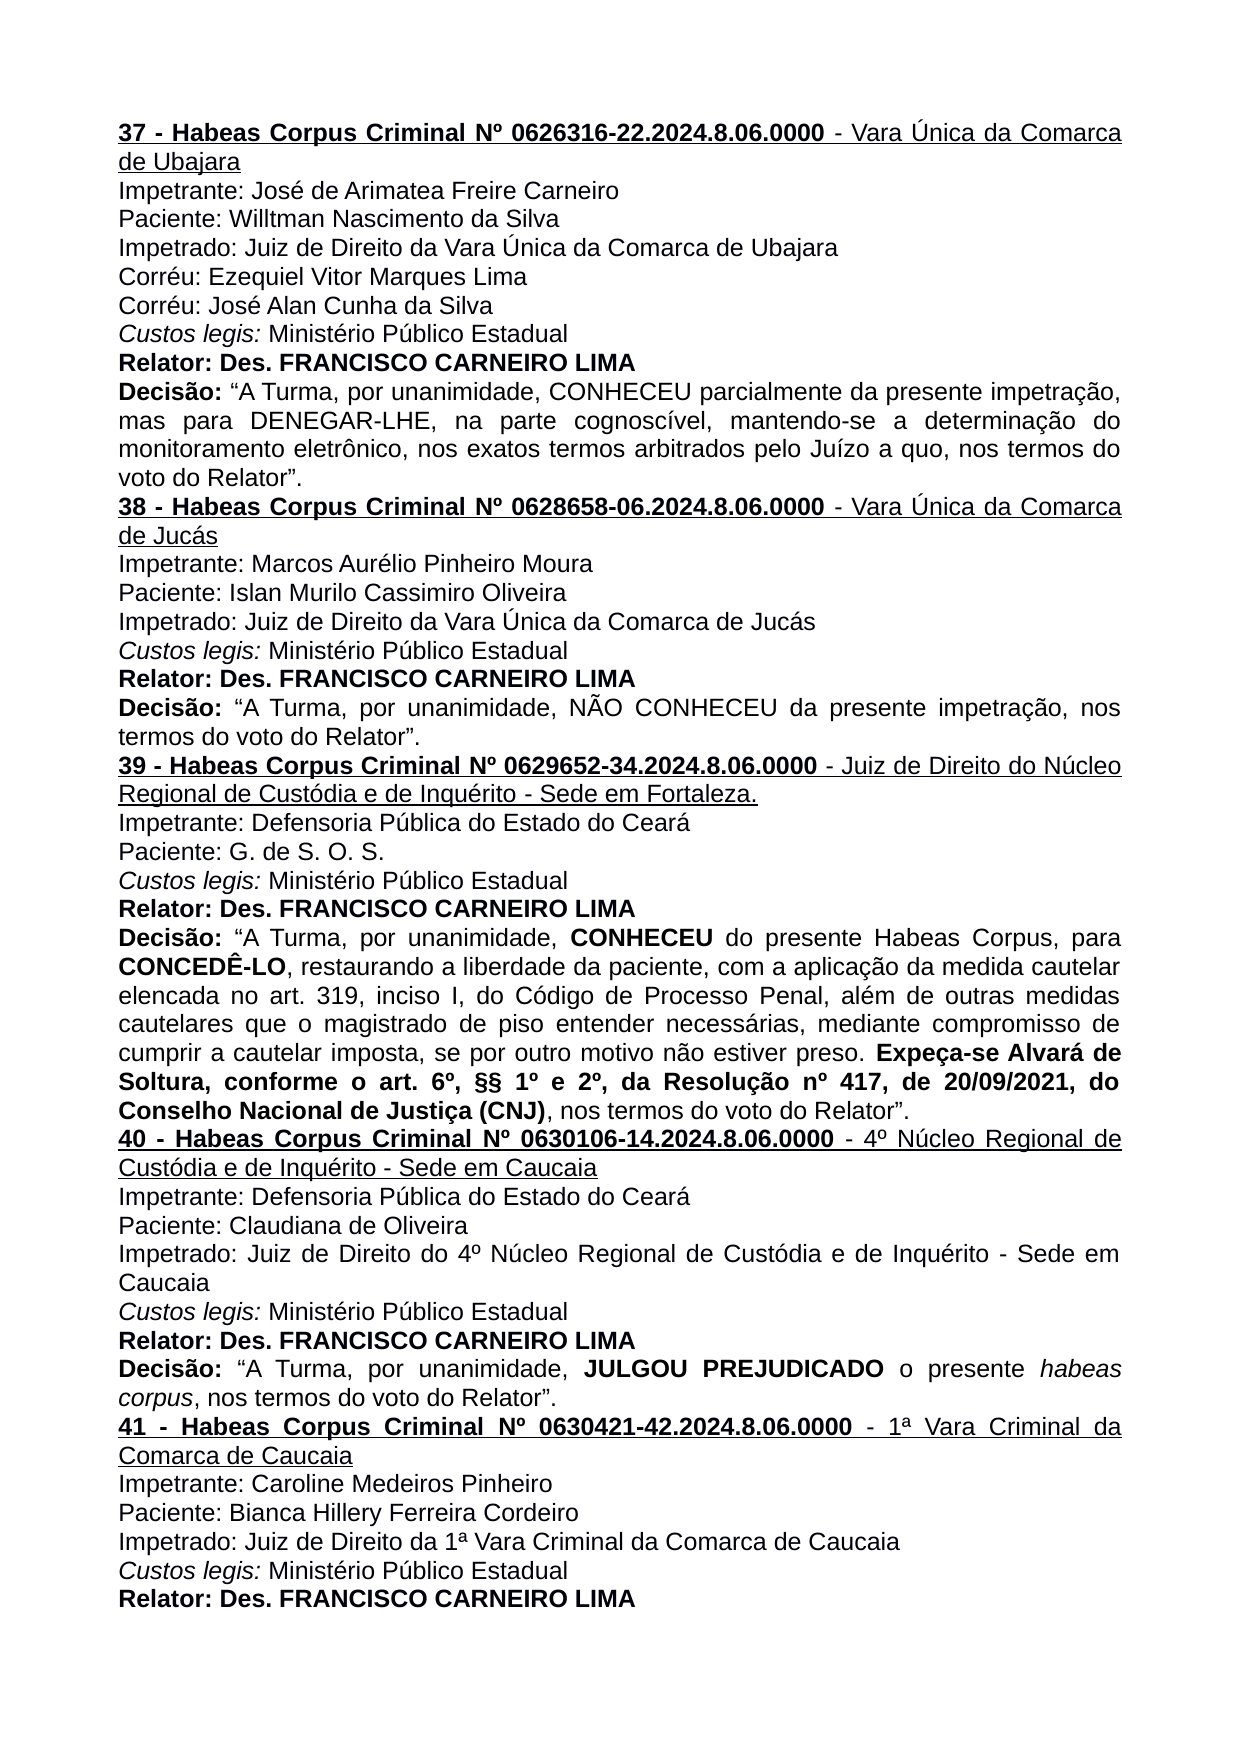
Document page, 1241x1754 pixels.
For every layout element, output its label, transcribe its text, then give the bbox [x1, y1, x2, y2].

text Comarca de Caucaia [118, 1438, 1122, 1469]
text Impetrado: Juiz de Direito do 4º Núcleo Regional de Custódia e de Inquérito - Sede em Caucaia [118, 1239, 1122, 1297]
text Custos legis: Ministério Público Estadual [118, 866, 1122, 894]
text Relator: Des. FRANCISCO CARNEIRO LIMA [118, 348, 1122, 377]
text Relator: Des. FRANCISCO CARNEIRO LIMA [118, 1584, 1122, 1613]
text de Jucás [118, 518, 1122, 549]
text Custos legis: Ministério Público Estadual [118, 636, 1122, 664]
text Impetrante: Caroline Medeiros Pinheiro [118, 1469, 1122, 1498]
text de Ubajara [118, 144, 1122, 176]
text 40 - Habeas Corpus Criminal Nº 0630106-14.2024.8.06.0000 - 4º Núcleo Regional de [118, 1124, 1122, 1149]
text Paciente: Claudiana de Oliveira [118, 1211, 1122, 1239]
text Corréu: José Alan Cunha da Silva [118, 291, 1122, 319]
text Impetrante: Defensoria Pública do Estado do Ceará [118, 1182, 1122, 1211]
text Paciente: Willtman Nascimento da Silva [118, 204, 1122, 233]
text Custos legis: Ministério Público Estadual [118, 1297, 1122, 1326]
text Custos legis: Ministério Público Estadual [118, 319, 1122, 348]
text 37 - Habeas Corpus Criminal Nº 0626316-22.2024.8.06.0000 - Vara Única da Comarca [118, 118, 1122, 143]
text Impetrante: Marcos Aurélio Pinheiro Moura [118, 549, 1122, 578]
text Paciente: G. de S. O. S. [118, 837, 1122, 866]
text Impetrante: José de Arimatea Freire Carneiro [118, 176, 1122, 204]
text Decisão: “A Turma, por unanimidade, CONHECEU do presente Habeas Corpus, para CONCEDÊ-LO, restaurando a liberdade da paciente, com a aplicação da medida cautelar elencada no art. 319, inciso I, do Código de Processo Penal, além de outras medidas cautelares que o magistrado de piso entender necessárias, mediante compromisso de cumprir a cautelar imposta, se por outro motivo não estiver preso. Expeça-se Alvará de Soltura, conforme o art. 6º, §§ 1º e 2º, da Resolução nº 417, de 20/09/2021, do Conselho Nacional de Justiça (CNJ), nos termos do voto do Relator”. [118, 923, 1122, 1124]
text Relator: Des. FRANCISCO CARNEIRO LIMA [118, 894, 1122, 923]
text Impetrado: Juiz de Direito da 1ª Vara Criminal da Comarca de Caucaia [118, 1527, 1122, 1556]
text 39 - Habeas Corpus Criminal Nº 0629652-34.2024.8.06.0000 - Juiz de Direito do Núcleo [118, 751, 1122, 776]
text Decisão: “A Turma, por unanimidade, NÃO CONHECEU da presente impetração, nos termos do voto do Relator”. [118, 693, 1122, 751]
text Impetrante: Defensoria Pública do Estado do Ceará [118, 808, 1122, 837]
text Impetrado: Juiz de Direito da Vara Única da Comarca de Ubajara [118, 233, 1122, 262]
text Corréu: Ezequiel Vitor Marques Lima [118, 262, 1122, 291]
text Custos legis: Ministério Público Estadual [118, 1556, 1122, 1584]
text Relator: Des. FRANCISCO CARNEIRO LIMA [118, 664, 1122, 693]
text Regional de Custódia e de Inquérito - Sede em Fortaleza. [118, 777, 1122, 808]
text Paciente: Islan Murilo Cassimiro Oliveira [118, 578, 1122, 607]
text Paciente: Bianca Hillery Ferreira Cordeiro [118, 1498, 1122, 1527]
text 41 - Habeas Corpus Criminal Nº 0630421-42.2024.8.06.0000 - 1ª Vara Criminal da [118, 1412, 1122, 1437]
text Impetrado: Juiz de Direito da Vara Única da Comarca de Jucás [118, 607, 1122, 636]
text Decisão: “A Turma, por unanimidade, JULGOU PREJUDICADO o presente habeas corpus, nos termos do voto do Relator”. [118, 1354, 1122, 1412]
text Custódia e de Inquérito - Sede em Caucaia [118, 1151, 1122, 1182]
text 38 - Habeas Corpus Criminal Nº 0628658-06.2024.8.06.0000 - Vara Única da Comarca [118, 492, 1122, 517]
text Relator: Des. FRANCISCO CARNEIRO LIMA [118, 1326, 1122, 1354]
text Decisão: “A Turma, por unanimidade, CONHECEU parcialmente da presente impetração, mas para DENEGAR-LHE, na parte cognoscível, mantendo-se a determinação do monitoramento eletrônico, nos exatos termos arbitrados pelo Juízo a quo, nos termos do voto do Relator”. [118, 377, 1122, 492]
